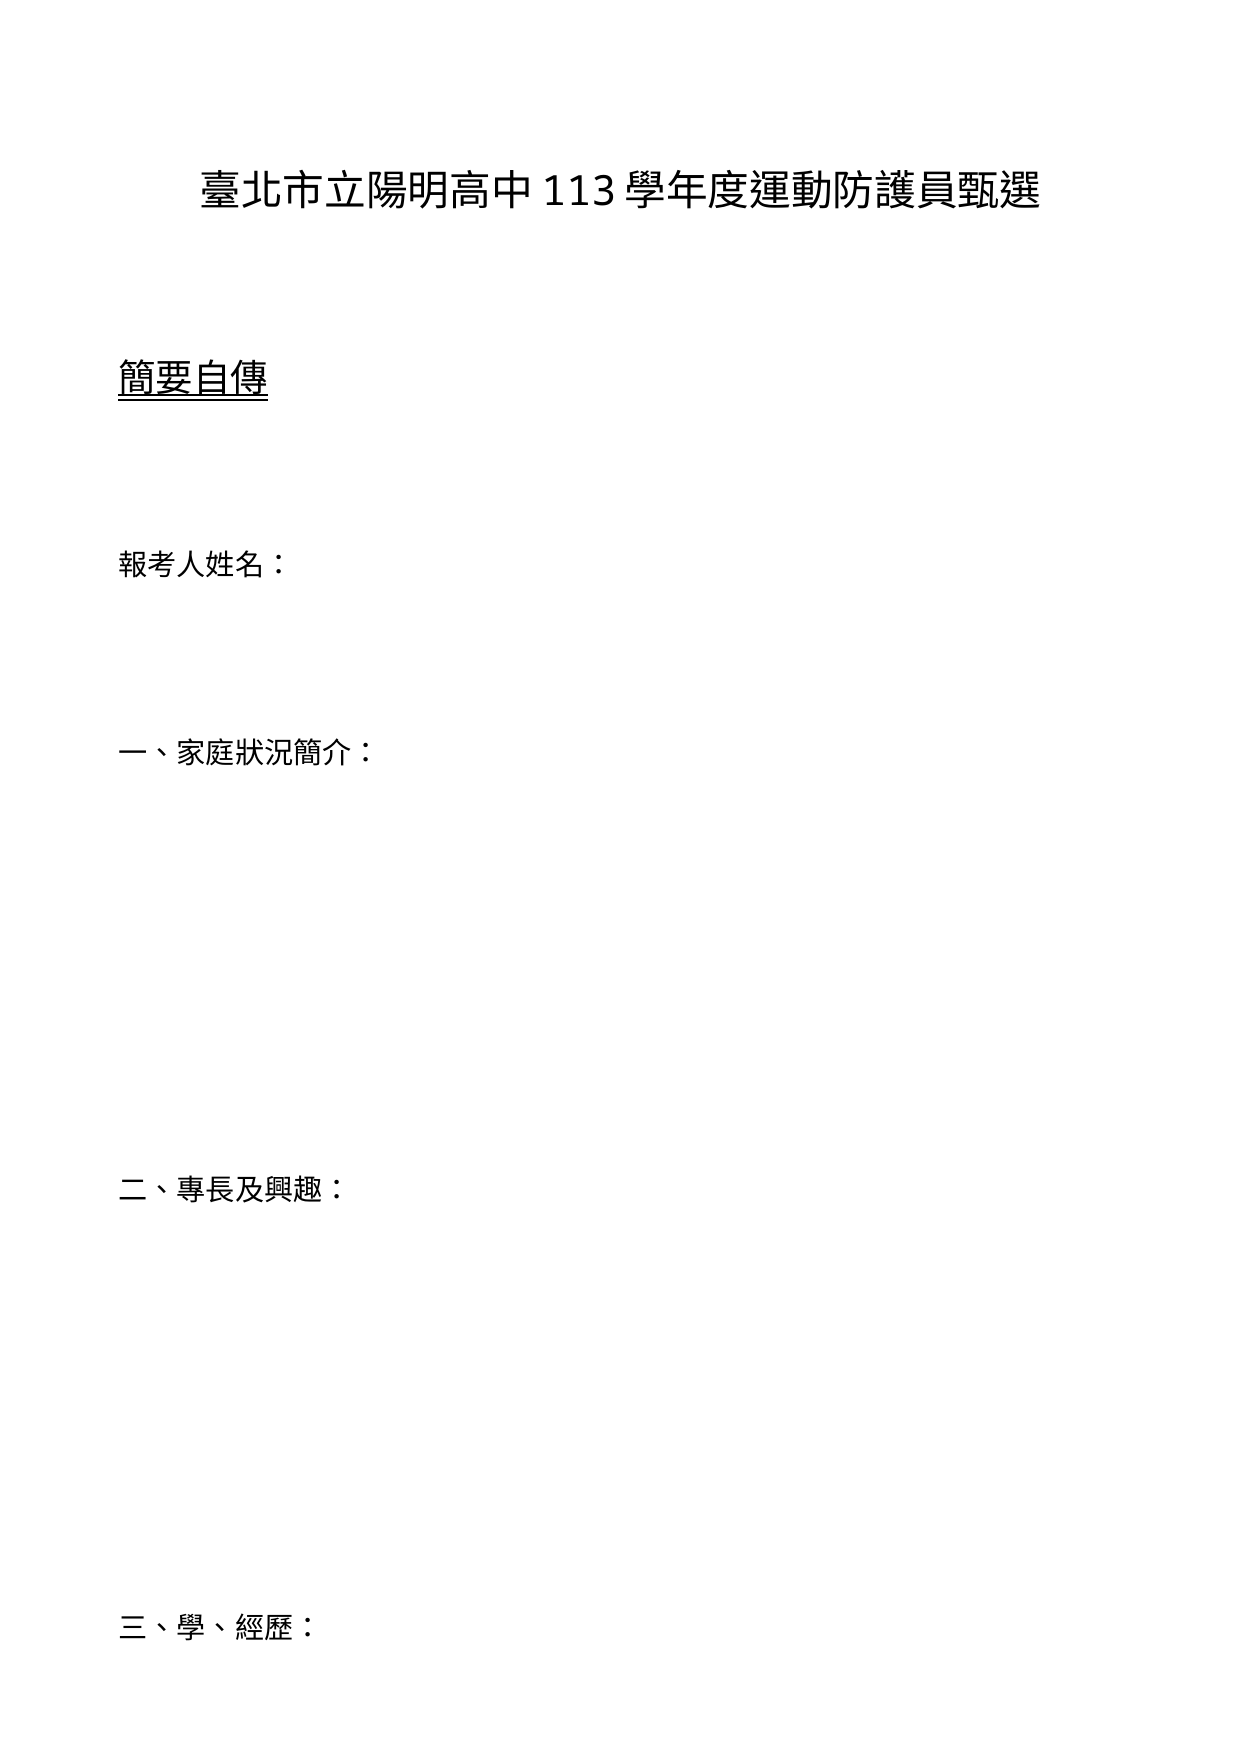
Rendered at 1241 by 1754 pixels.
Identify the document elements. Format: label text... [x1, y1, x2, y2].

text 二、專長及興趣： [118, 1146, 1122, 1209]
text 一、家庭狀況簡介： [118, 709, 1122, 771]
text 三、學、經歷： [118, 1584, 1122, 1646]
text 簡要自傳 [118, 334, 1122, 396]
text 報考人姓名： [118, 521, 1122, 584]
text 臺北市立陽明高中113學年度運動防護員甄選 [118, 146, 1122, 209]
